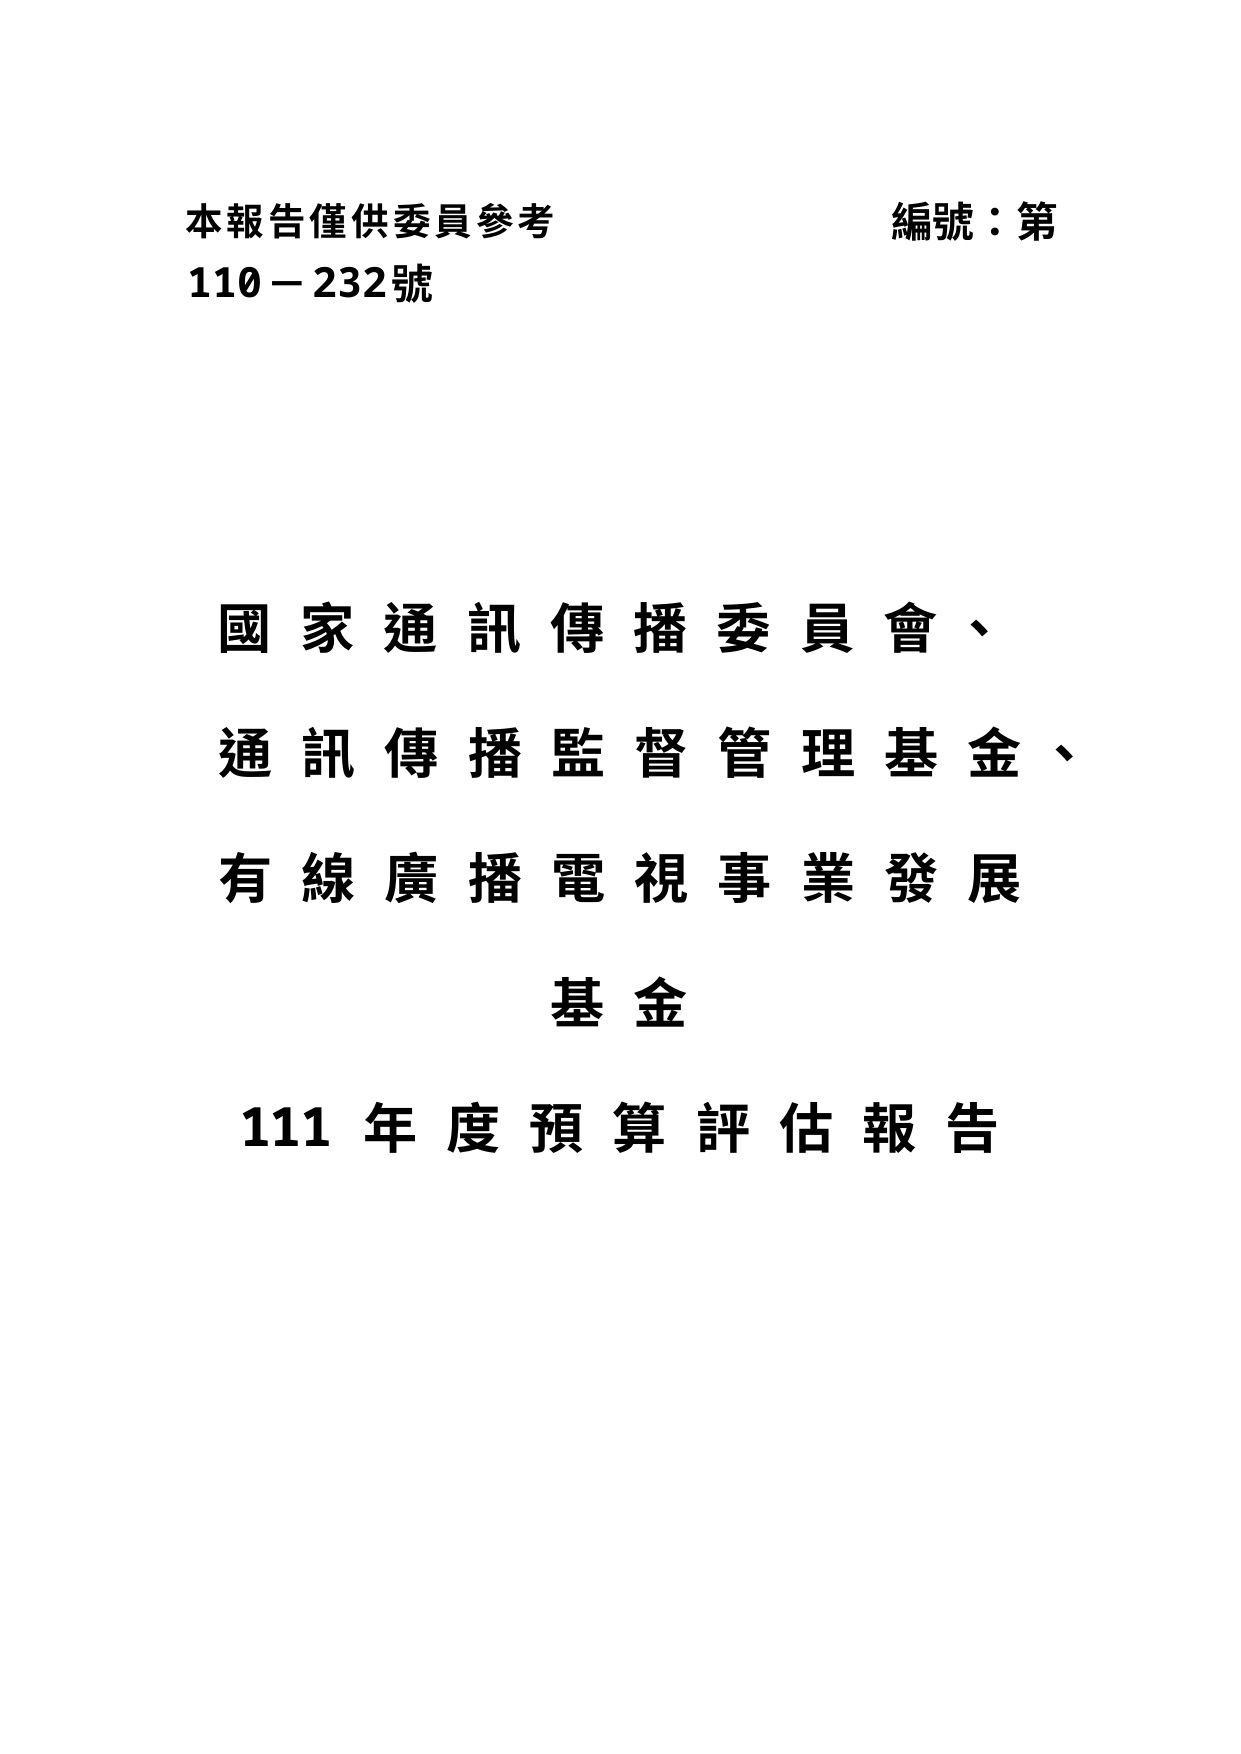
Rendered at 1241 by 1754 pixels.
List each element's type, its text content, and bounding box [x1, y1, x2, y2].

text 有線廣播電視事業發展基金 [183, 802, 1058, 1052]
text 通訊傳播監督管理基金、 [183, 677, 1058, 802]
text 111年度預算評估報告 [183, 1052, 1058, 1177]
text 本報告僅供委員參考 編號：第110－232號 [183, 177, 1058, 302]
text 國家通訊傳播委員會、 [183, 552, 1058, 677]
